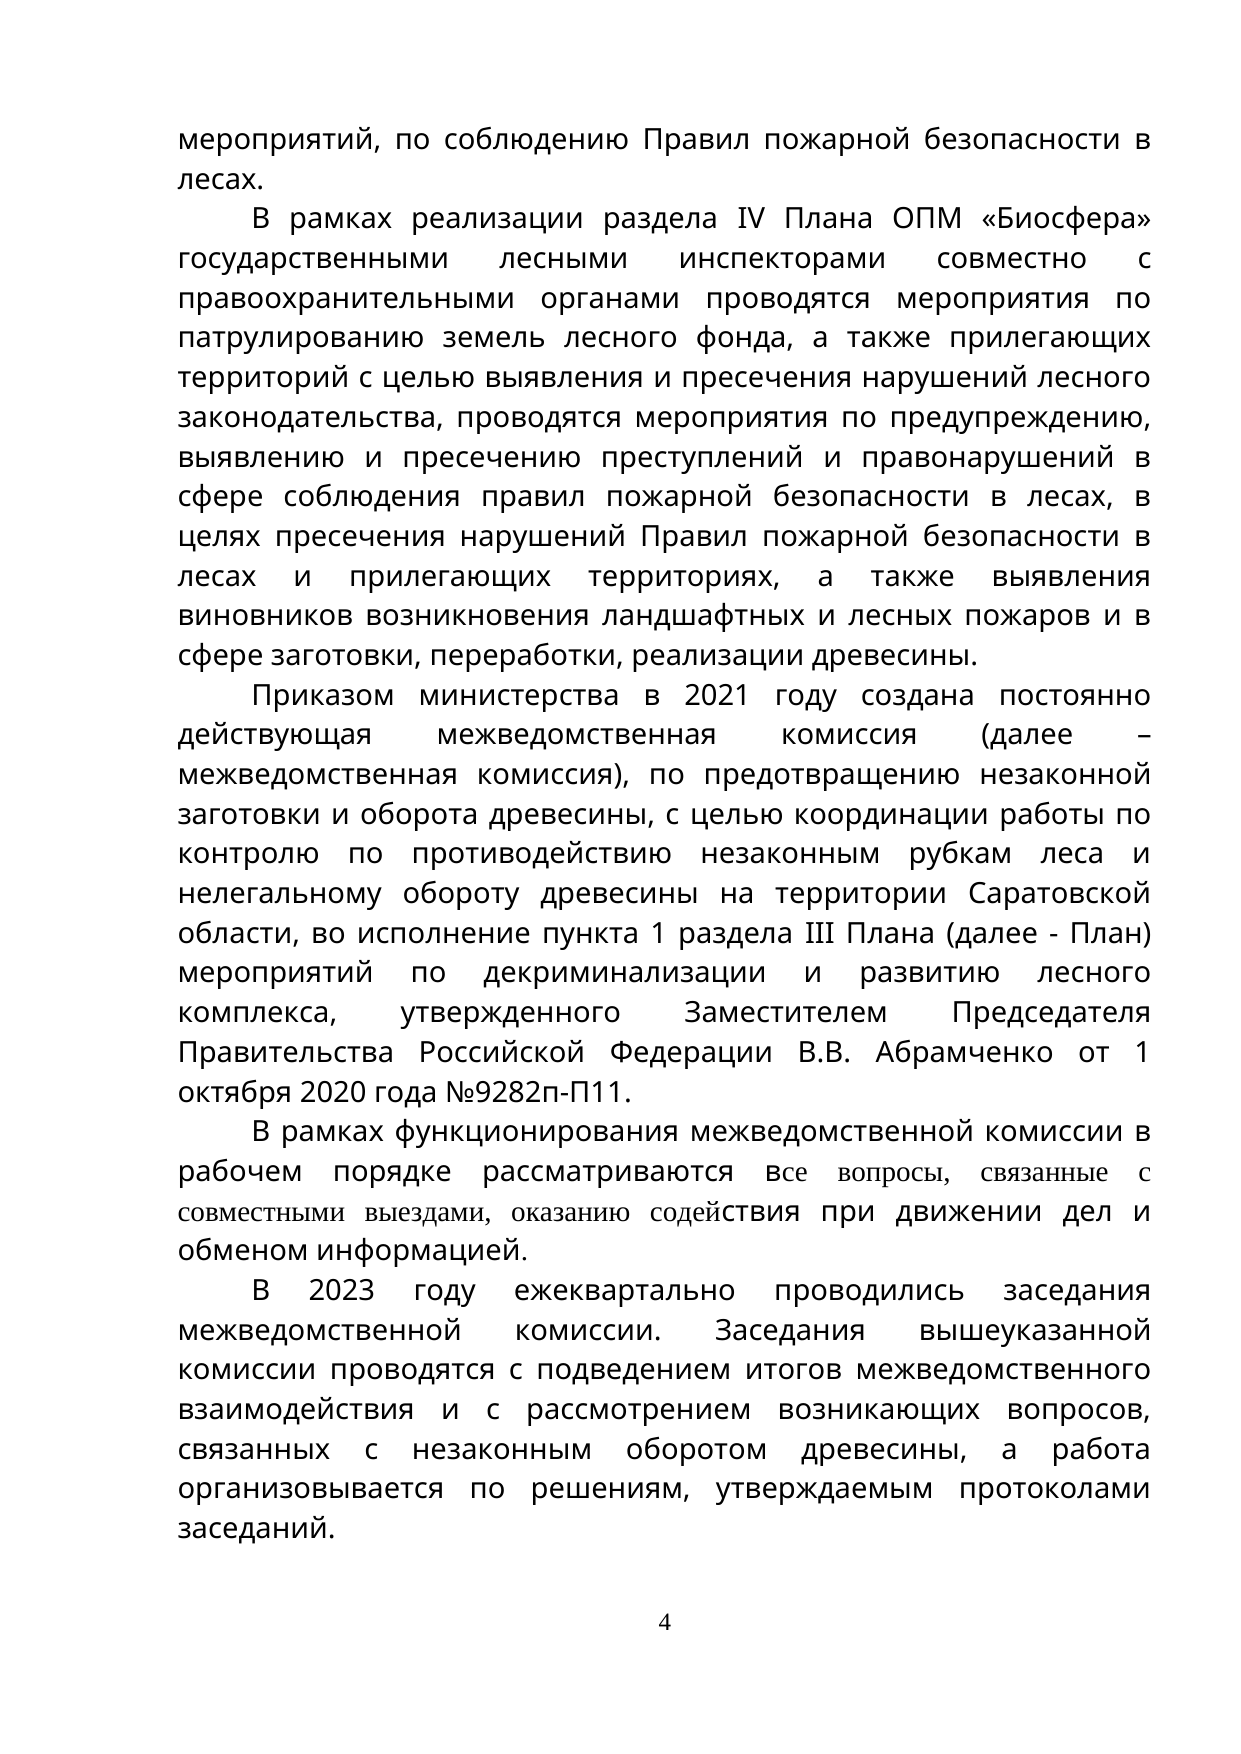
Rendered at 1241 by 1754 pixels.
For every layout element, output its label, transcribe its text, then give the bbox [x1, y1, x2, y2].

text В рамках реализации раздела IV Плана ОПМ «Биосфера» государственными лесными инспекторами совместно с правоохранительными органами проводятся мероприятия по патрулированию земель лесного фонда, а также прилегающих территорий с целью выявления и пресечения нарушений лесного законодательства, проводятся мероприятия по предупреждению, выявлению и пресечению преступлений и правонарушений в сфере соблюдения правил пожарной безопасности в лесах, в целях пресечения нарушений Правил пожарной безопасности в лесах и прилегающих территориях, а также выявления виновников возникновения ландшафтных и лесных пожаров и в сфере заготовки, переработки, реализации древесины. [177, 198, 1152, 674]
text Приказом министерства в 2021 году создана постоянно действующая межведомственная комиссия (далее – межведомственная комиссия), по предотвращению незаконной заготовки и оборота древесины, с целью координации работы по контролю по противодействию незаконным рубкам леса и нелегальному обороту древесины на территории Саратовской области, во исполнение пункта 1 раздела III Плана (далее - План) мероприятий по декриминализации и развитию лесного комплекса, утвержденного Заместителем Председателя Правительства Российской Федерации В.В. Абрамченко от 1 октября 2020 года №9282п-П11. [177, 674, 1152, 1111]
text В 2023 году ежеквартально проводились заседания межведомственной комиссии. Заседания вышеуказанной комиссии проводятся с подведением итогов межведомственного взаимодействия и с рассмотрением возникающих вопросов, связанных с незаконным оборотом древесины, а работа организовывается по решениям, утверждаемым протоколами заседаний. [177, 1269, 1152, 1547]
text мероприятий, по соблюдению Правил пожарной безопасности в лесах. [177, 118, 1152, 198]
text В рамках функционирования межведомственной комиссии в рабочем порядке рассматриваются все вопросы, связанные с совместными выездами, оказанию содействия при движении дел и обменом информацией. [177, 1111, 1152, 1269]
